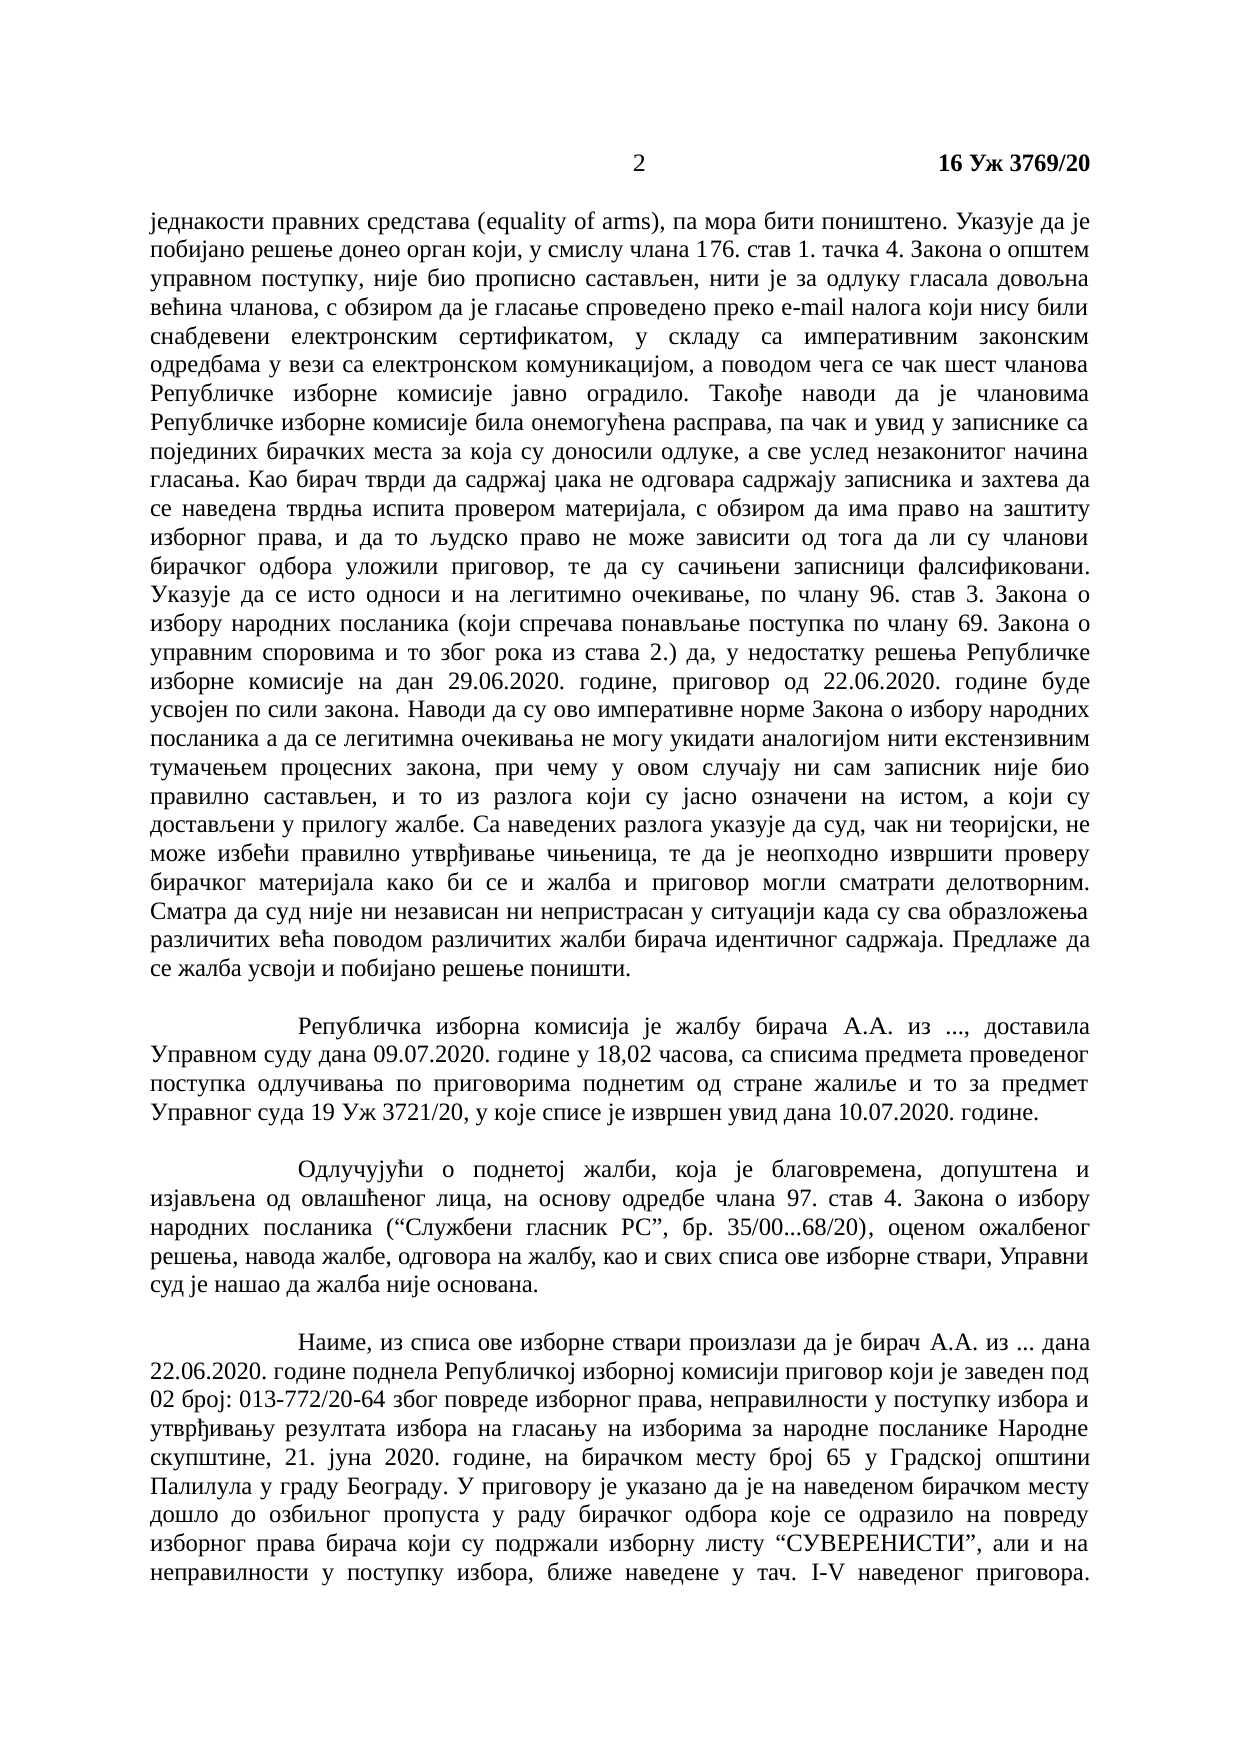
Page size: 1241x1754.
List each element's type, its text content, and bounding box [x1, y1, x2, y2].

text Републичка изборна комисија је жалбу бирача А.А. из ..., доставила Управном суду дана 09.07.2020. године у 18,02 часова, са списима предмета проведеног поступка одлучивања по приговорима поднетим од стране жалиље и то за предмет Управног суда 19 Уж 3721/20, у које списе је извршен увид дана 10.07.2020. године. [150, 1011, 1090, 1126]
text Одлучујући о поднетој жалби, која је благовремена, допуштена и изјављена од овлашћеног лица, на основу одредбе члана 97. став 4. Закона о избору народних посланика (“Службени гласник РС”, бр. 35/00...68/20), оценом ожалбеног решења, навода жалбе, одговора на жалбу, као и свих списа ове изборне ствари, Управни суд је нашао да жалба није основана. [150, 1154, 1090, 1298]
text Наиме, из списа ове изборне ствари произлази да је бирач А.А. из ... дана 22.06.2020. године поднела Републичкој изборној комисији приговор који је заведен под 02 број: 013-772/20-64 због повреде изборног права, неправилности у поступку избора и утврђивању резултата избора на гласању на изборима за народне посланике Народне скупштине, 21. јуна 2020. године, на бирачком месту број 65 у Градској општини Палилула у граду Београду. У приговору је указано да је на наведеном бирачком месту дошло до озбиљног пропуста у раду бирачког одбора које се одразило на повреду изборног права бирача који су подржали изборну листу “СУВЕРЕНИСТИ”, али и на неправилности у поступку избора, ближе наведене у тач. I-V наведеног приговора. [150, 1327, 1090, 1586]
text једнакости правних средстава (equality of arms), па мора бити поништено. Указује да је побијано решење донео орган који, у смислу члана 176. став 1. тачка 4. Закона о општем управном поступку, није био прописно састављен, нити је за одлуку гласала довољна већина чланова, с обзиром да је гласање спроведено преко e-mail налога који нису били снабдевени електронским сертификатом, у складу са императивним законским одредбама у вези са електронском комуникацијом, а поводом чега се чак шест чланова Републичке изборне комисије јавно оградило. Такође наводи да је члановима Републичке изборне комисије била онемогућена расправа, па чак и увид у записнике са појединих бирачких места за која су доносили одлуке, а све услед незаконитог начина гласања. Као бирач тврди да садржај џака не одговара садржају записника и захтева да се наведена тврдња испита провером материјала, с обзиром да има право на заштиту изборног права, и да то људско право не може зависити од тога да ли су чланови бирачког одбора уложили приговор, те да су сачињени записници фалсификовани. Указује да се исто односи и на легитимно очекивање, по члану 96. став 3. Закона о избору народних посланика (који спречава понављање поступка по члану 69. Закона о управним споровима и то због рока из става 2.) да, у недостатку решења Републичке изборне комисије на дан 29.06.2020. године, приговор од 22.06.2020. године буде усвојен по сили закона. Наводи да су ово императивне норме Закона о избору народних посланика а да се легитимна очекивања не могу укидати аналогијом нити екстензивним тумачењем процесних закона, при чему у овом случају ни сам записник није био правилно састављен, и то из разлога који су јасно означени на истом, а који су достављени у прилогу жалбе. Са наведених разлога указује да суд, чак ни теоријски, не може избећи правилно утврђивање чињеница, те да је неопходно извршити проверу бирачког материјала како би се и жалба и приговор могли сматрати делотворним. Сматра да суд није ни независан ни непристрасан у ситуацији када су сва образложења различитих већа поводом различитих жалби бирача идентичног садржаја. Предлаже да се жалба усвоји и побијано решење поништи. [150, 206, 1090, 982]
